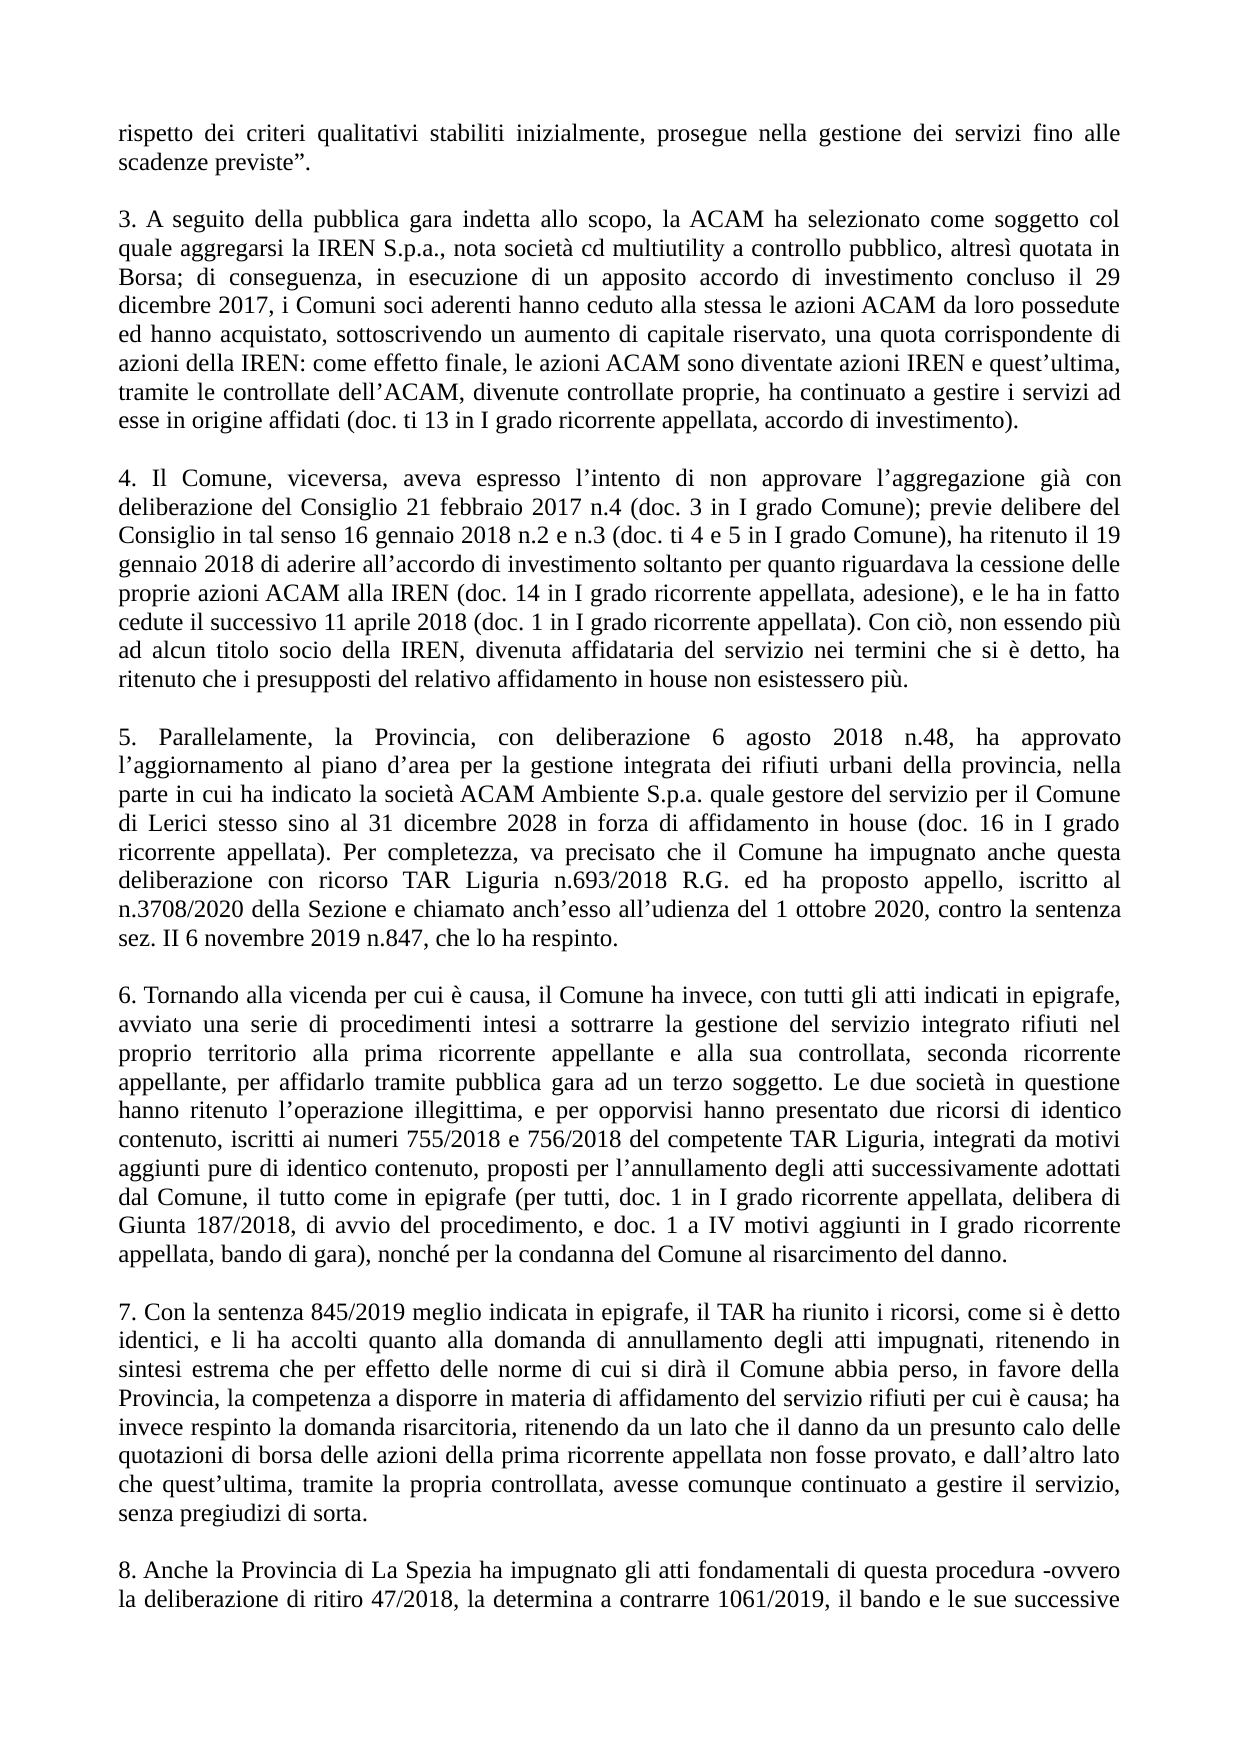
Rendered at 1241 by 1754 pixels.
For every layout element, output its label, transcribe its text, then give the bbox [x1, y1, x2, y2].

text 3. A seguito della pubblica gara indetta allo scopo, la ACAM ha selezionato come soggetto col quale aggregarsi la IREN S.p.a., nota società cd multiutility a controllo pubblico, altresì quotata in Borsa; di conseguenza, in esecuzione di un apposito accordo di investimento concluso il 29 dicembre 2017, i Comuni soci aderenti hanno ceduto alla stessa le azioni ACAM da loro possedute ed hanno acquistato, sottoscrivendo un aumento di capitale riservato, una quota corrispondente di azioni della IREN: come effetto finale, le azioni ACAM sono diventate azioni IREN e quest’ultima, tramite le controllate dell’ACAM, divenute controllate proprie, ha continuato a gestire i servizi ad esse in origine affidati (doc. ti 13 in I grado ricorrente appellata, accordo di investimento). [118, 204, 1122, 434]
text 5. Parallelamente, la Provincia, con deliberazione 6 agosto 2018 n.48, ha approvato l’aggiornamento al piano d’area per la gestione integrata dei rifiuti urbani della provincia, nella parte in cui ha indicato la società ACAM Ambiente S.p.a. quale gestore del servizio per il Comune di Lerici stesso sino al 31 dicembre 2028 in forza di affidamento in house (doc. 16 in I grado ricorrente appellata). Per completezza, va precisato che il Comune ha impugnato anche questa deliberazione con ricorso TAR Liguria n.693/2018 R.G. ed ha proposto appello, iscritto al n.3708/2020 della Sezione e chiamato anch’esso all’udienza del 1 ottobre 2020, contro la sentenza sez. II 6 novembre 2019 n.847, che lo ha respinto. [118, 722, 1122, 952]
text 4. Il Comune, viceversa, aveva espresso l’intento di non approvare l’aggregazione già con deliberazione del Consiglio 21 febbraio 2017 n.4 (doc. 3 in I grado Comune); previe delibere del Consiglio in tal senso 16 gennaio 2018 n.2 e n.3 (doc. ti 4 e 5 in I grado Comune), ha ritenuto il 19 gennaio 2018 di aderire all’accordo di investimento soltanto per quanto riguardava la cessione delle proprie azioni ACAM alla IREN (doc. 14 in I grado ricorrente appellata, adesione), e le ha in fatto cedute il successivo 11 aprile 2018 (doc. 1 in I grado ricorrente appellata). Con ciò, non essendo più ad alcun titolo socio della IREN, divenuta affidataria del servizio nei termini che si è detto, ha ritenuto che i presupposti del relativo affidamento in house non esistessero più. [118, 463, 1122, 693]
text rispetto dei criteri qualitativi stabiliti inizialmente, prosegue nella gestione dei servizi fino alle scadenze previste”. [118, 118, 1122, 176]
text 6. Tornando alla vicenda per cui è causa, il Comune ha invece, con tutti gli atti indicati in epigrafe, avviato una serie di procedimenti intesi a sottrarre la gestione del servizio integrato rifiuti nel proprio territorio alla prima ricorrente appellante e alla sua controllata, seconda ricorrente appellante, per affidarlo tramite pubblica gara ad un terzo soggetto. Le due società in questione hanno ritenuto l’operazione illegittima, e per opporvisi hanno presentato due ricorsi di identico contenuto, iscritti ai numeri 755/2018 e 756/2018 del competente TAR Liguria, integrati da motivi aggiunti pure di identico contenuto, proposti per l’annullamento degli atti successivamente adottati dal Comune, il tutto come in epigrafe (per tutti, doc. 1 in I grado ricorrente appellata, delibera di Giunta 187/2018, di avvio del procedimento, e doc. 1 a IV motivi aggiunti in I grado ricorrente appellata, bando di gara), nonché per la condanna del Comune al risarcimento del danno. [118, 981, 1122, 1268]
text 8. Anche la Provincia di La Spezia ha impugnato gli atti fondamentali di questa procedura -ovvero la deliberazione di ritiro 47/2018, la determina a contrarre 1061/2019, il bando e le sue successive [118, 1556, 1122, 1613]
text 7. Con la sentenza 845/2019 meglio indicata in epigrafe, il TAR ha riunito i ricorsi, come si è detto identici, e li ha accolti quanto alla domanda di annullamento degli atti impugnati, ritenendo in sintesi estrema che per effetto delle norme di cui si dirà il Comune abbia perso, in favore della Provincia, la competenza a disporre in materia di affidamento del servizio rifiuti per cui è causa; ha invece respinto la domanda risarcitoria, ritenendo da un lato che il danno da un presunto calo delle quotazioni di borsa delle azioni della prima ricorrente appellata non fosse provato, e dall’altro lato che quest’ultima, tramite la propria controllata, avesse comunque continuato a gestire il servizio, senza pregiudizi di sorta. [118, 1297, 1122, 1527]
